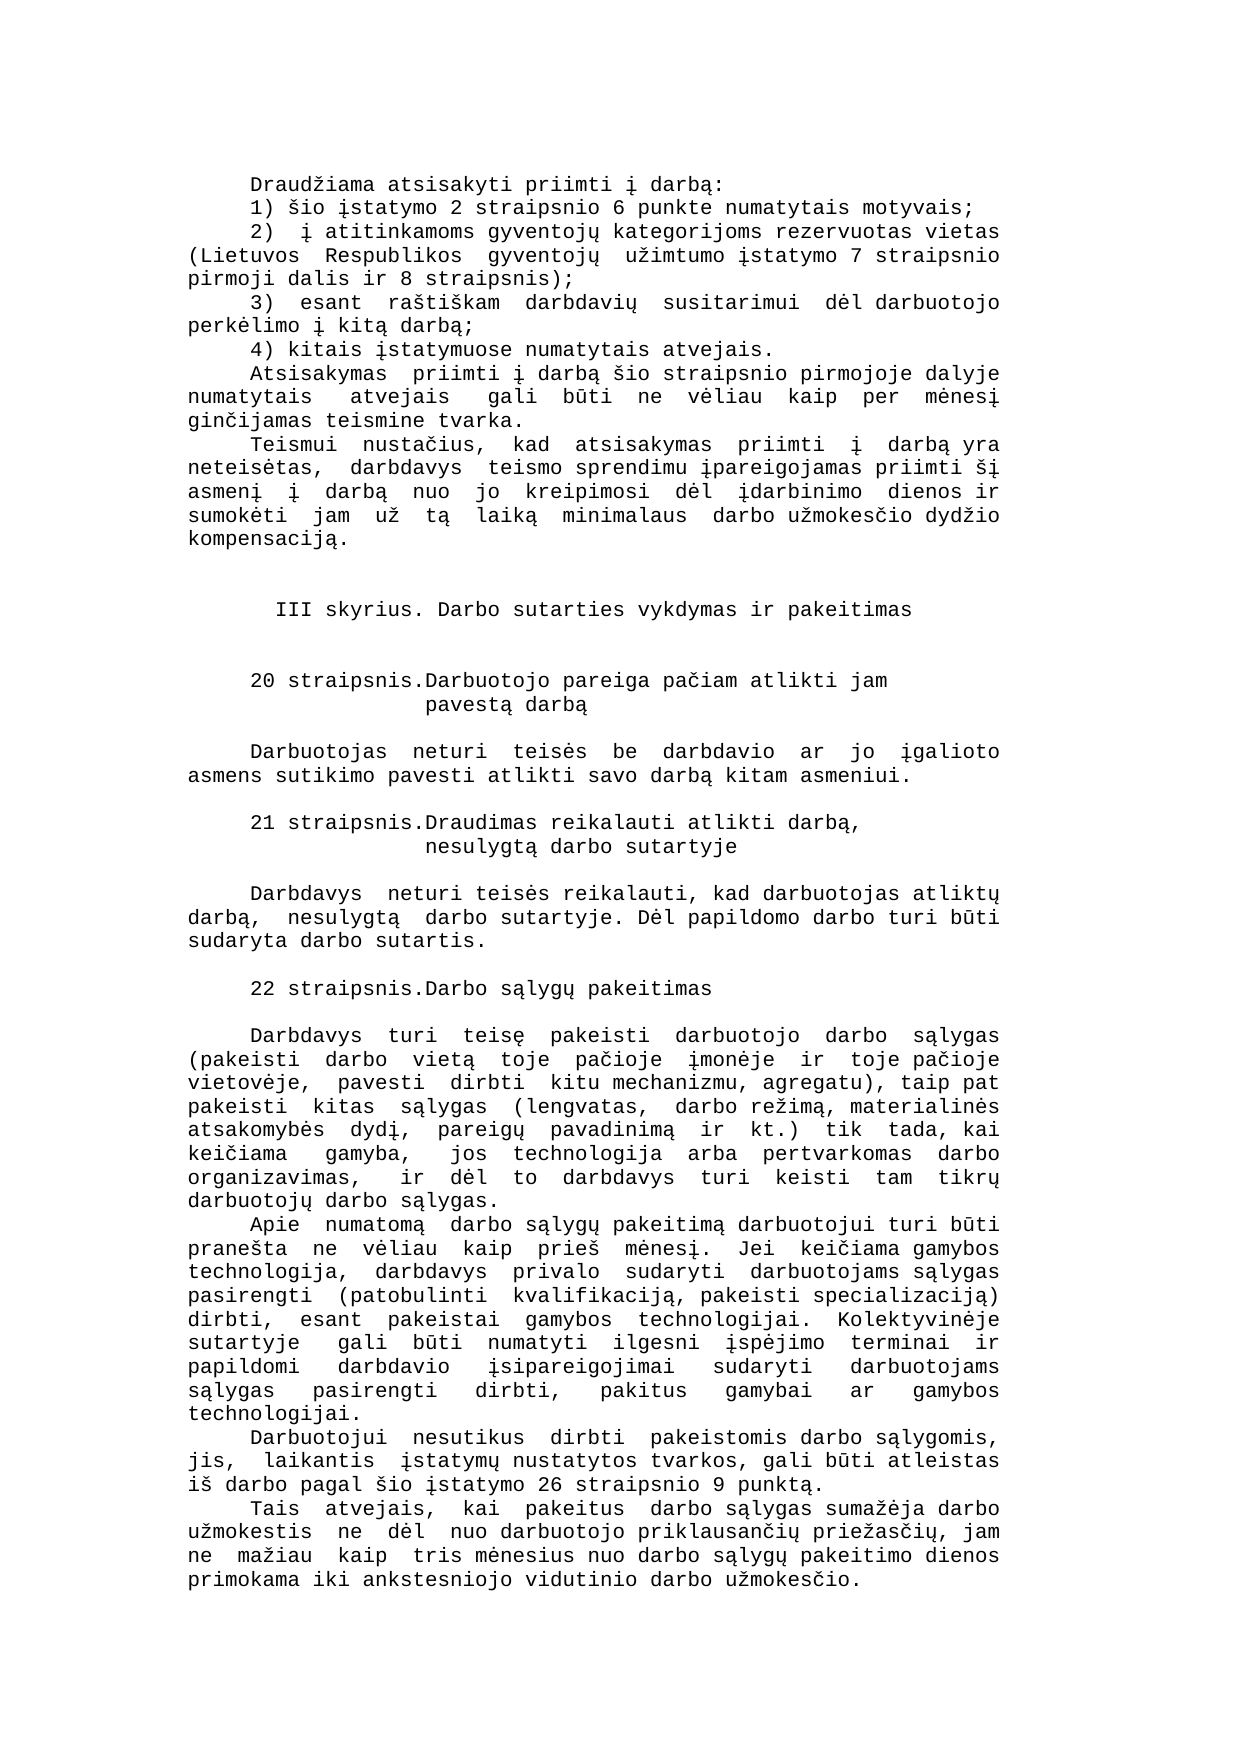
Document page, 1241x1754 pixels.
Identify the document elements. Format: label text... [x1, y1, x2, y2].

text (pakeisti darbo vietą toje pačioje įmonėje ir toje pačioje [187, 1048, 1103, 1072]
text 20 straipsnis.Darbuotojo pareiga pačiam atlikti jam [187, 670, 1103, 694]
text pakeisti kitas sąlygas (lengvatas, darbo režimą, materialinės [187, 1096, 1103, 1119]
text sumokėti jam už tą laiką minimalaus darbo užmokesčio dydžio [187, 505, 1103, 528]
text pranešta ne vėliau kaip prieš mėnesį. Jei keičiama gamybos [187, 1238, 1103, 1261]
text Darbuotojui nesutikus dirbti pakeistomis darbo sąlygomis, [187, 1427, 1103, 1451]
text pasirengti (patobulinti kvalifikaciją, pakeisti specializaciją) [187, 1285, 1103, 1309]
text sąlygas pasirengti dirbti, pakitus gamybai ar gamybos [187, 1379, 1103, 1403]
text Atsisakymas priimti į darbą šio straipsnio pirmojoje dalyje [187, 363, 1103, 386]
text Darbdavys neturi teisės reikalauti, kad darbuotojas atliktų [187, 883, 1103, 907]
text 1) šio įstatymo 2 straipsnio 6 punkte numatytais motyvais; [187, 197, 1103, 221]
text 21 straipsnis.Draudimas reikalauti atlikti darbą, [187, 812, 1103, 836]
text asmens sutikimo pavesti atlikti savo darbą kitam asmeniui. [187, 765, 1103, 788]
text organizavimas, ir dėl to darbdavys turi keisti tam tikrų [187, 1167, 1103, 1190]
text iš darbo pagal šio įstatymo 26 straipsnio 9 punktą. [187, 1474, 1103, 1498]
text 2) į atitinkamoms gyventojų kategorijoms rezervuotas vietas [187, 221, 1103, 244]
text užmokestis ne dėl nuo darbuotojo priklausančių priežasčių, jam [187, 1521, 1103, 1545]
text vietovėje, pavesti dirbti kitu mechanizmu, agregatu), taip pat [187, 1072, 1103, 1096]
text sutartyje gali būti numatyti ilgesni įspėjimo terminai ir [187, 1332, 1103, 1356]
text kompensaciją. [187, 528, 1103, 552]
text (Lietuvos Respublikos gyventojų užimtumo įstatymo 7 straipsnio [187, 244, 1103, 268]
text Darbuotojas neturi teisės be darbdavio ar jo įgalioto [187, 741, 1103, 765]
text keičiama gamyba, jos technologija arba pertvarkomas darbo [187, 1143, 1103, 1167]
text pirmoji dalis ir 8 straipsnis); [187, 268, 1103, 292]
text 4) kitais įstatymuose numatytais atvejais. [187, 339, 1103, 363]
text numatytais atvejais gali būti ne vėliau kaip per mėnesį [187, 386, 1103, 410]
text darbuotojų darbo sąlygas. [187, 1190, 1103, 1214]
text technologija, darbdavys privalo sudaryti darbuotojams sąlygas [187, 1261, 1103, 1285]
text neteisėtas, darbdavys teismo sprendimu įpareigojamas priimti šį [187, 457, 1103, 481]
text atsakomybės dydį, pareigų pavadinimą ir kt.) tik tada, kai [187, 1119, 1103, 1143]
text Darbdavys turi teisę pakeisti darbuotojo darbo sąlygas [187, 1025, 1103, 1048]
text ginčijamas teismine tvarka. [187, 410, 1103, 434]
text Teismui nustačius, kad atsisakymas priimti į darbą yra [187, 434, 1103, 457]
text 3) esant raštiškam darbdavių susitarimui dėl darbuotojo [187, 292, 1103, 316]
text Apie numatomą darbo sąlygų pakeitimą darbuotojui turi būti [187, 1214, 1103, 1238]
text perkėlimo į kitą darbą; [187, 316, 1103, 339]
text primokama iki ankstesniojo vidutinio darbo užmokesčio. [187, 1569, 1103, 1592]
text ne mažiau kaip tris mėnesius nuo darbo sąlygų pakeitimo dienos [187, 1545, 1103, 1569]
text pavestą darbą [187, 694, 1103, 717]
text darbą, nesulygtą darbo sutartyje. Dėl papildomo darbo turi būti [187, 907, 1103, 930]
text III skyrius. Darbo sutarties vykdymas ir pakeitimas [187, 599, 1103, 623]
text sudaryta darbo sutartis. [187, 930, 1103, 954]
text Tais atvejais, kai pakeitus darbo sąlygas sumažėja darbo [187, 1498, 1103, 1521]
text nesulygtą darbo sutartyje [187, 836, 1103, 859]
text jis, laikantis įstatymų nustatytos tvarkos, gali būti atleistas [187, 1451, 1103, 1474]
text technologijai. [187, 1403, 1103, 1427]
text asmenį į darbą nuo jo kreipimosi dėl įdarbinimo dienos ir [187, 481, 1103, 505]
text Draudžiama atsisakyti priimti į darbą: [187, 174, 1103, 197]
text 22 straipsnis.Darbo sąlygų pakeitimas [187, 978, 1103, 1001]
text dirbti, esant pakeistai gamybos technologijai. Kolektyvinėje [187, 1309, 1103, 1332]
text papildomi darbdavio įsipareigojimai sudaryti darbuotojams [187, 1356, 1103, 1379]
